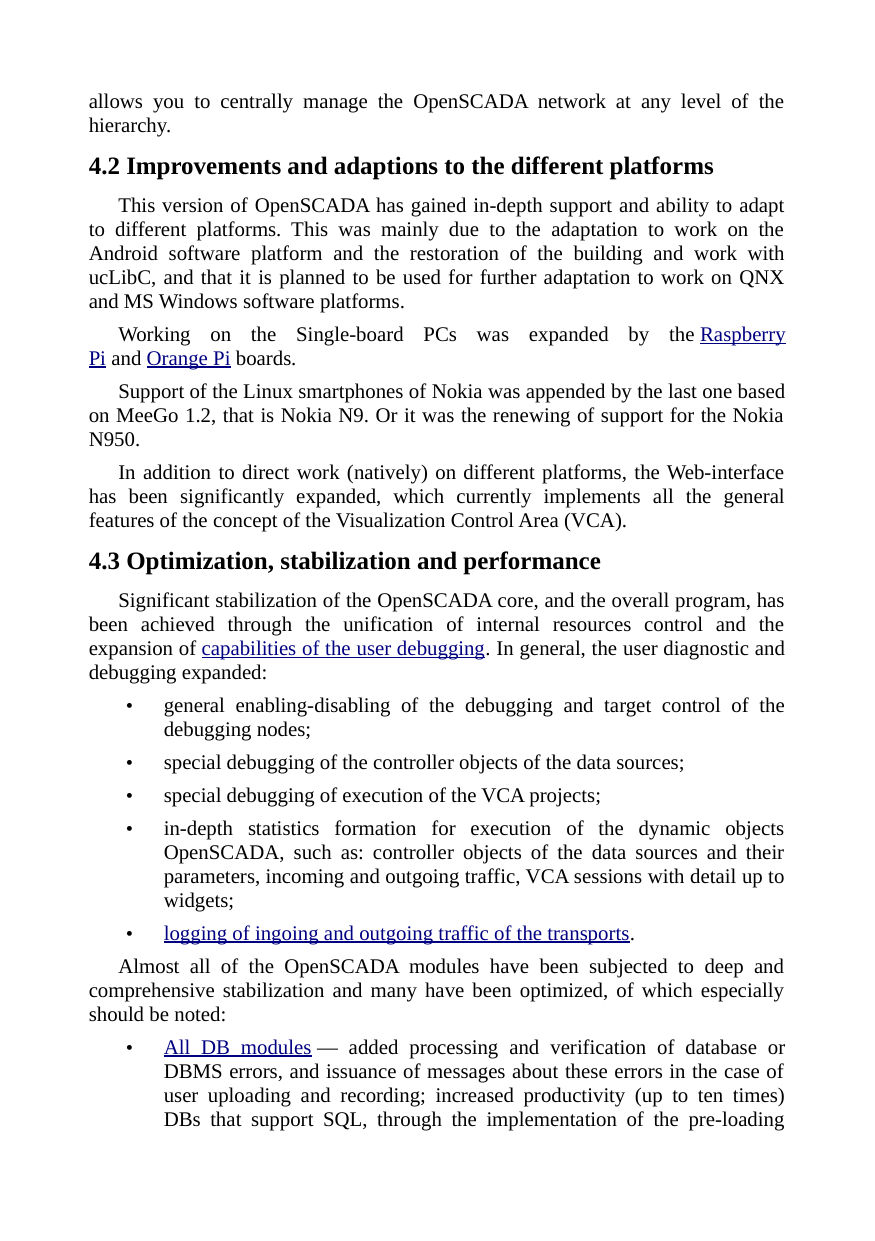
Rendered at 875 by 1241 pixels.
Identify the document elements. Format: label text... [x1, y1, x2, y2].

text In addition to direct work (natively) on different platforms, the Web-interface has been significantly expanded, which currently implements all the general features of the concept of the Visualization Control Area (VCA). [88, 460, 786, 532]
list in-depth statistics formation for execution of the dynamic objects OpenSCADA, such as: controller objects of the data sources and their parameters, incoming and outgoing traffic, VCA sessions with detail up to widgets; [126, 816, 786, 912]
text This version of OpenSCADA has gained in-depth support and ability to adapt to different platforms. This was mainly due to the adaptation to work on the Android software platform and the restoration of the building and work with ucLibC, and that it is planned to be used for further adaptation to work on QNX and MS Windows software platforms. [88, 192, 786, 313]
subtitle 4.2 Improvements and adaptions to the different platforms [88, 151, 786, 180]
list All DB modules — added processing and verification of database or DBMS errors, and issuance of messages about these errors in the case of user uploading and recording; increased productivity (up to ten times) DBs that support SQL, through the implementation of the pre-loading [126, 1035, 786, 1131]
text allows you to centrally manage the OpenSCADA network at any level of the hierarchy. [88, 88, 786, 137]
text Working on the Single-board PCs was expanded by the Raspberry Pi and Orange Pi boards. [88, 322, 786, 370]
text Support of the Linux smartphones of Nokia was appended by the last one based on MeeGo 1.2, that is Nokia N9. Or it was the renewing of support for the Nokia N950. [88, 379, 786, 451]
subtitle 4.3 Optimization, stabilization and performance [88, 546, 786, 575]
list general enabling-disabling of the debugging and target control of the debugging nodes; [126, 693, 786, 741]
list special debugging of the controller objects of the data sources; [126, 750, 786, 774]
list special debugging of execution of the VCA projects; [126, 783, 786, 807]
text Almost all of the OpenSCADA modules have been subjected to deep and comprehensive stabilization and many have been optimized, of which especially should be noted: [88, 954, 786, 1026]
list logging of ingoing and outgoing traffic of the transports. [126, 921, 786, 945]
text Significant stabilization of the OpenSCADA core, and the overall program, has been achieved through the unification of internal resources control and the expansion of capabilities of the user debugging. In general, the user diagnostic and debugging expanded: [88, 588, 786, 684]
